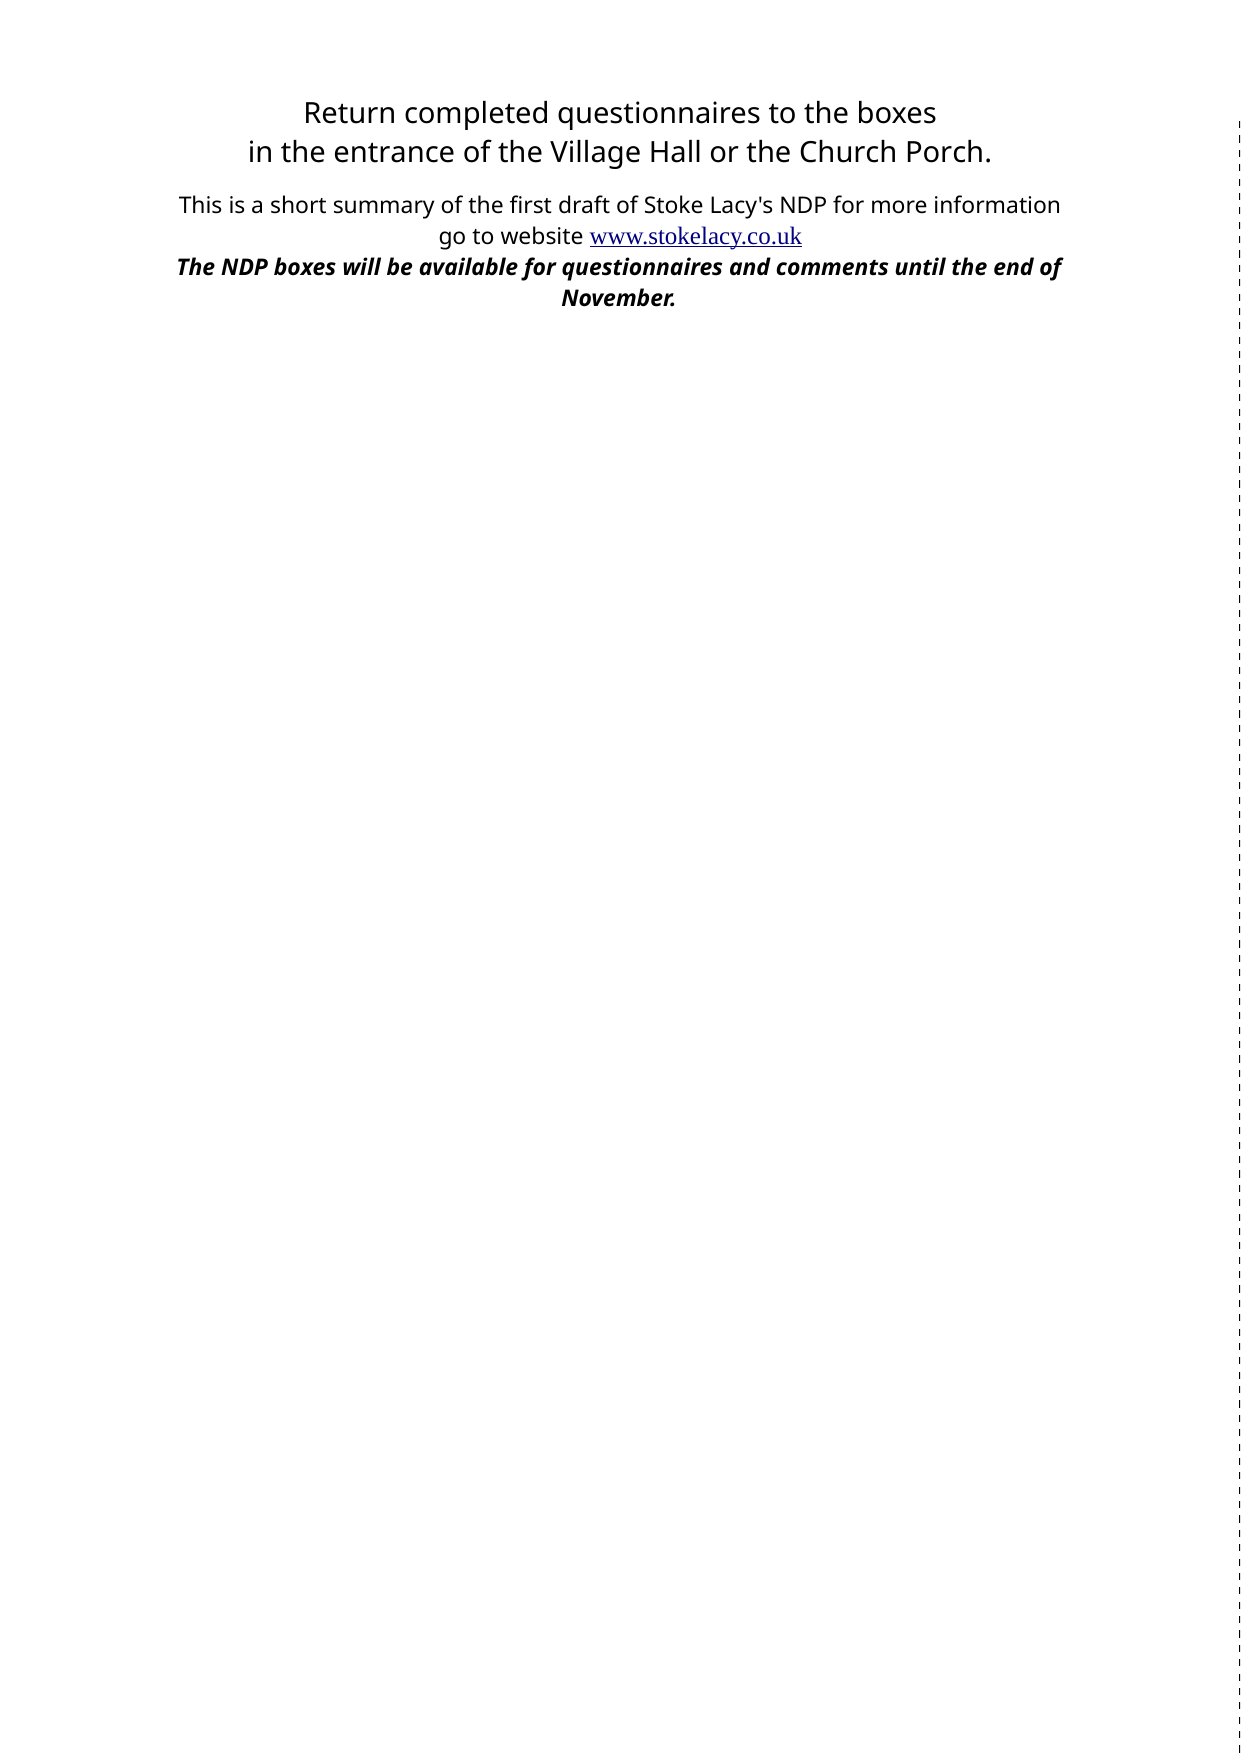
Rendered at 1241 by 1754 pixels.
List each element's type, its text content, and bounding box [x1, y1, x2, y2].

text This is a short summary of the first draft of Stoke Lacy's NDP for more information [150, 188, 1090, 220]
text in the entrance of the Village Hall or the Church Porch. [150, 132, 1090, 171]
text Return completed questionnaires to the boxes [150, 92, 1090, 132]
text go to website www.stokelacy.co.uk [150, 220, 1090, 251]
text The NDP boxes will be available for questionnaires and comments until the end of November. [150, 251, 1090, 313]
